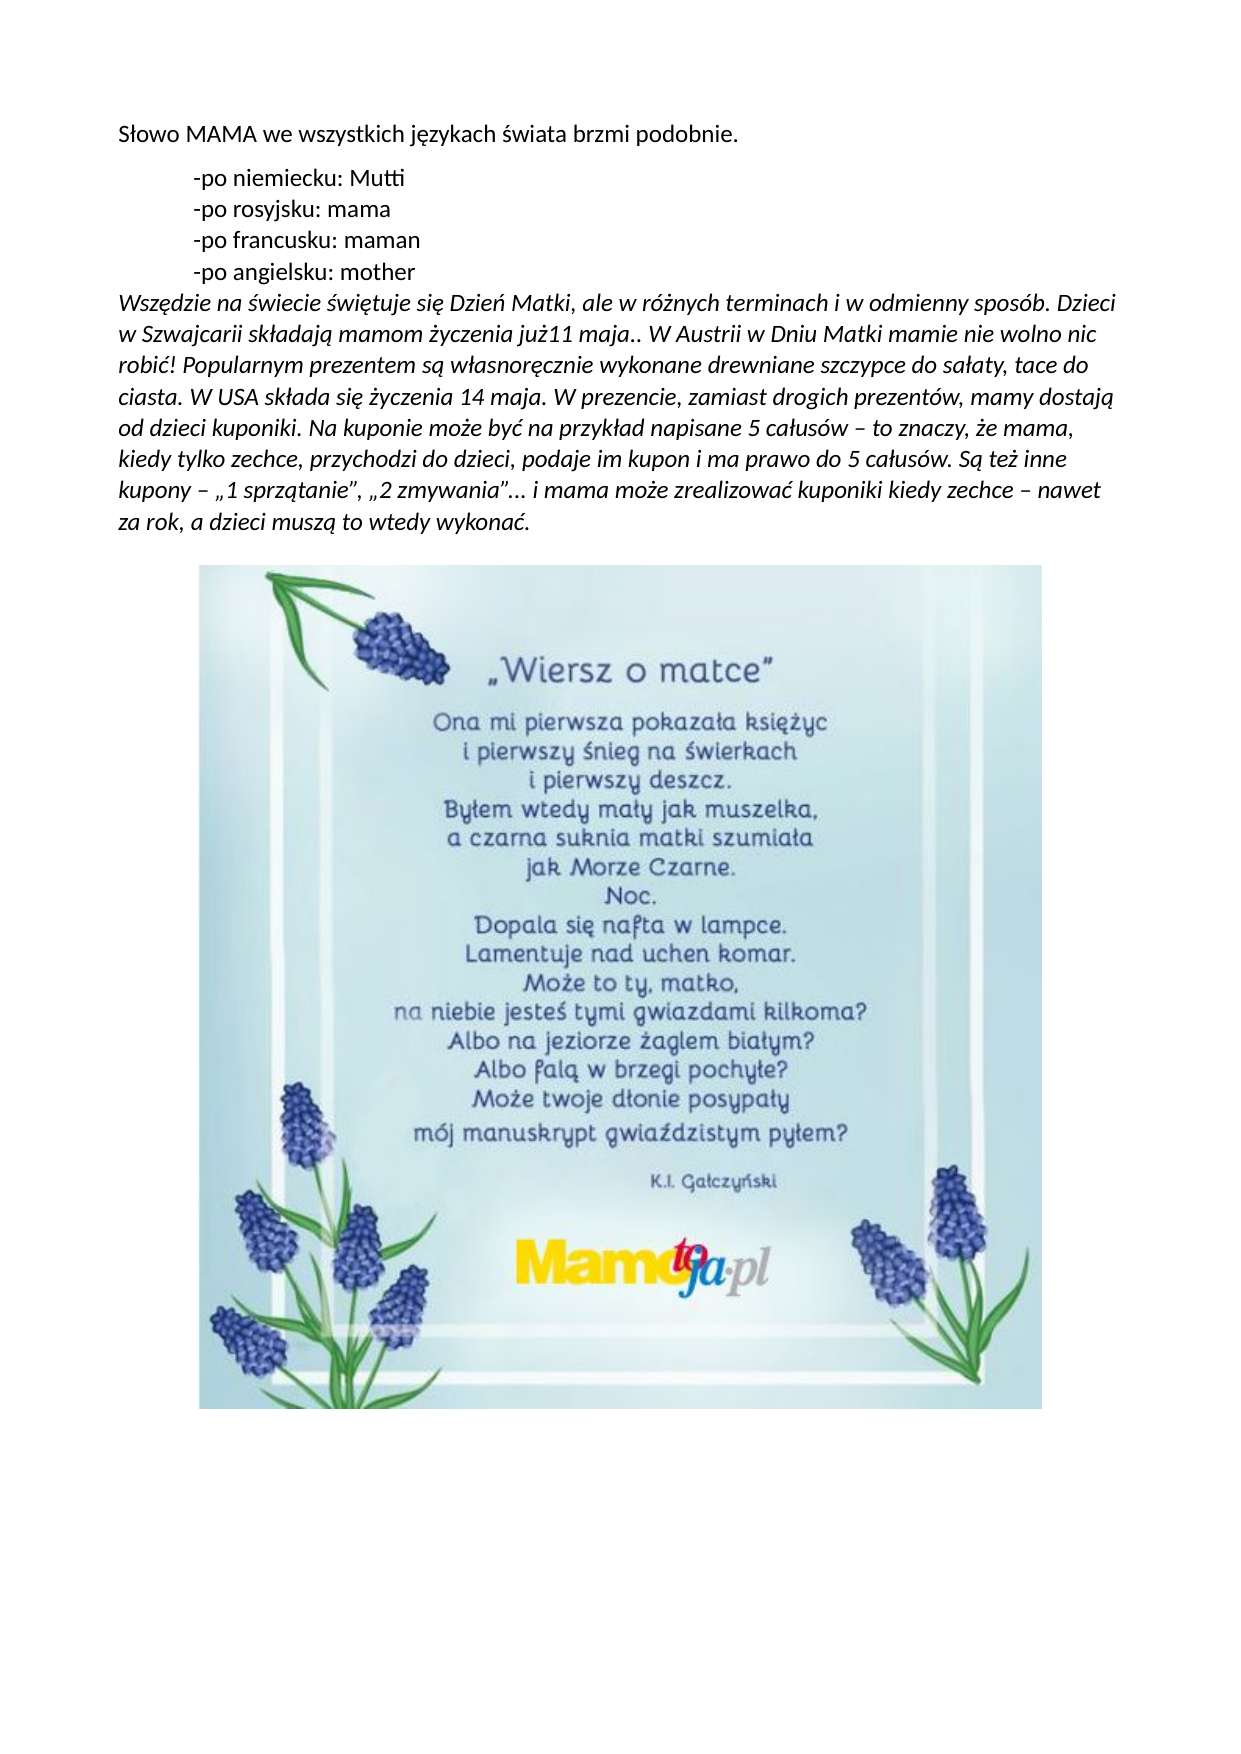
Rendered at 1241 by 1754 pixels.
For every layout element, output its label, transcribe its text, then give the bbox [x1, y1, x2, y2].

text Słowo MAMA we wszystkich językach świata brzmi podobnie. [118, 118, 1122, 149]
text Wszędzie na świecie świętuje się Dzień Matki, ale w różnych terminach i w odmienny sposób. Dzieci w Szwajcarii składają mamom życzenia już11 maja.. W Austrii w Dniu Matki mamie nie wolno nic robić! Popularnym prezentem są własnoręcznie wykonane drewniane szczypce do sałaty, tace do ciasta. W USA składa się życzenia 14 maja. W prezencie, zamiast drogich prezentów, mamy dostają od dzieci kuponiki. Na kuponie może być na przykład napisane 5 całusów – to znaczy, że mama, kiedy tylko zechce, przychodzi do dzieci, podaje im kupon i ma prawo do 5 całusów. Są też inne kupony – „1 sprzątanie”, „2 zmywania”... i mama może zrealizować kuponiki kiedy zechce – nawet za rok, a dzieci muszą to wtedy wykonać. [118, 286, 1122, 536]
text -po angielsku: mother [193, 255, 1122, 286]
text -po rosyjsku: mama [193, 192, 1122, 224]
text -po francusku: maman [193, 224, 1122, 255]
picture [198, 565, 1042, 1409]
text -po niemiecku: Mutti [193, 161, 1122, 192]
